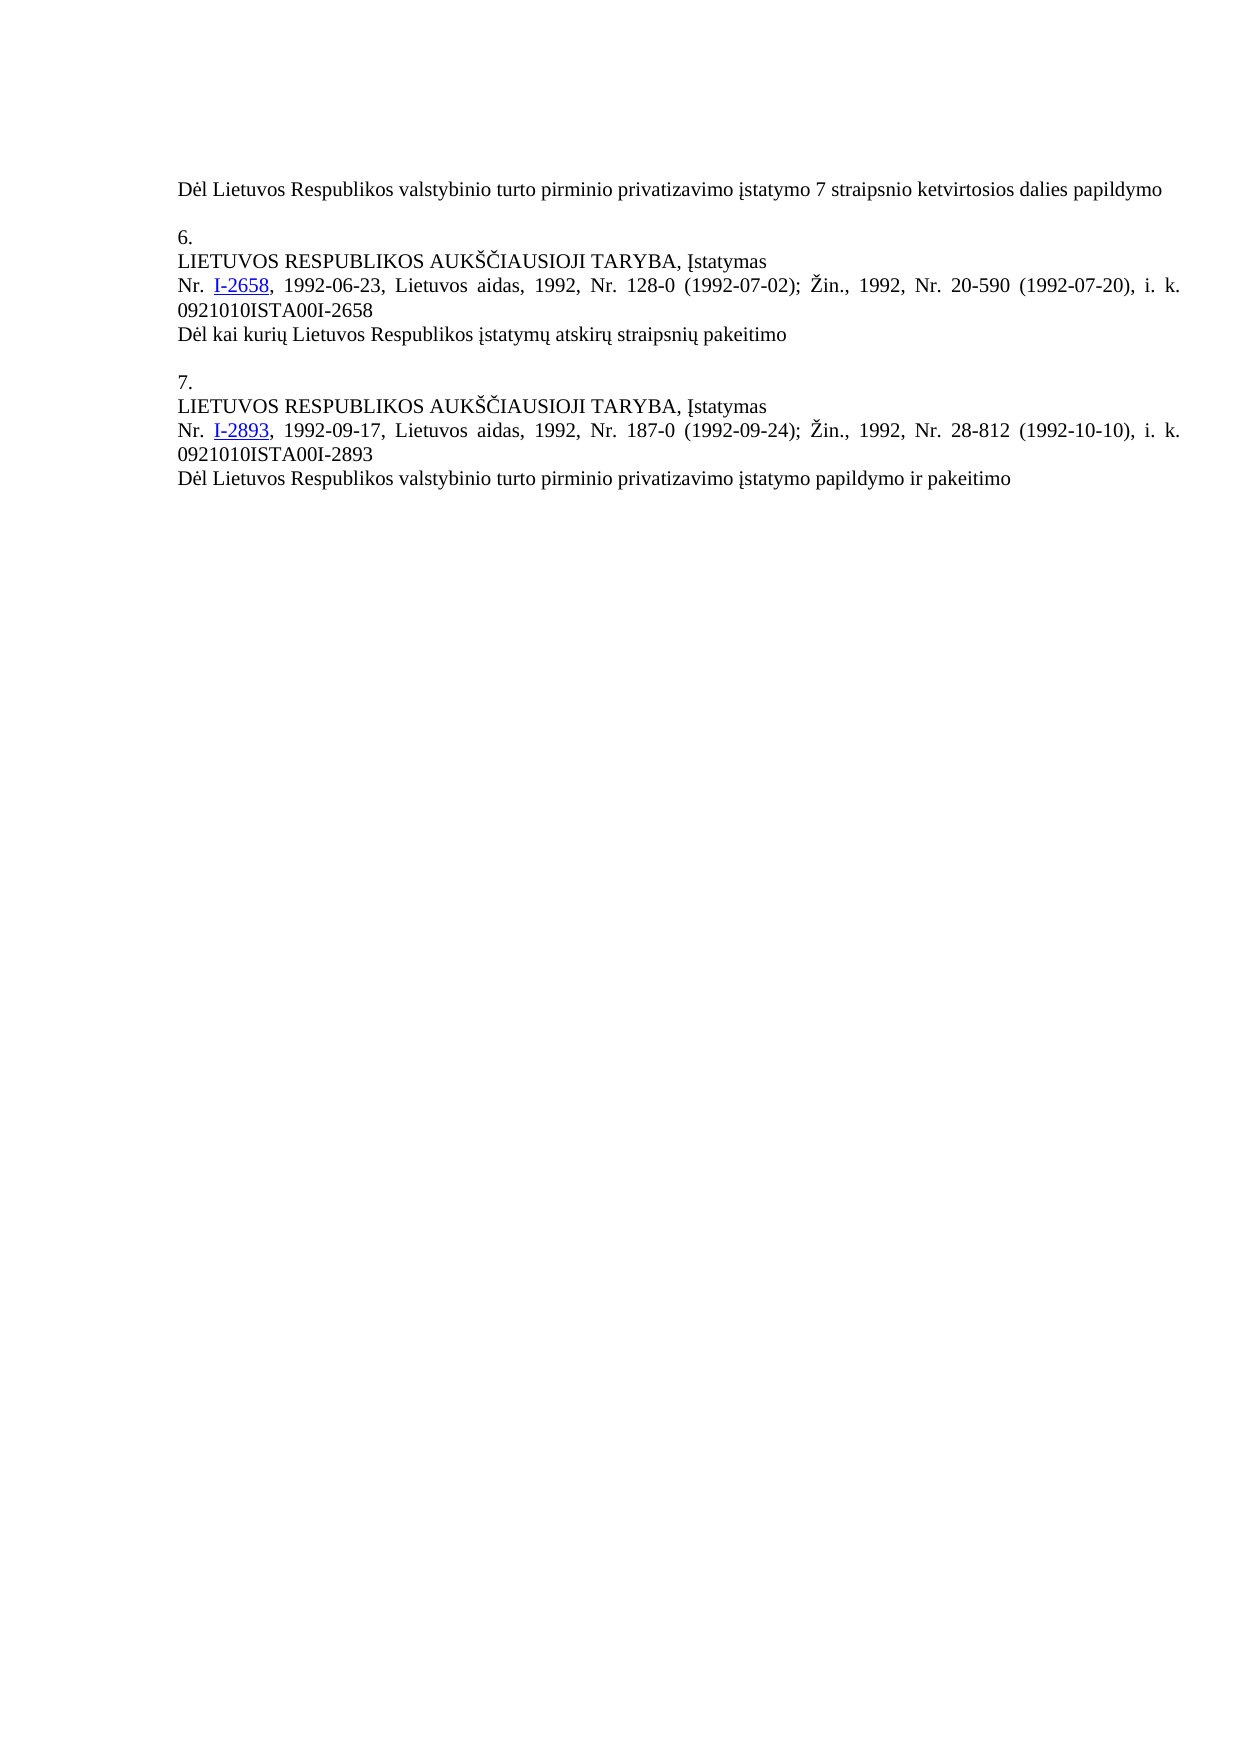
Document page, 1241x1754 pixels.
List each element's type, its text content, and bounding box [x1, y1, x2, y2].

text LIETUVOS RESPUBLIKOS AUKŠČIAUSIOJI TARYBA, Įstatymas [177, 249, 1181, 273]
text 7. [177, 370, 1181, 394]
text Dėl kai kurių Lietuvos Respublikos įstatymų atskirų straipsnių pakeitimo [177, 322, 1181, 346]
text 6. [177, 225, 1181, 249]
text Dėl Lietuvos Respublikos valstybinio turto pirminio privatizavimo įstatymo papildymo ir pakeitimo [177, 466, 1181, 490]
text Nr. I-2658, 1992-06-23, Lietuvos aidas, 1992, Nr. 128-0 (1992-07-02); Žin., 1992, Nr. 20-590 (1992-07-20), i. k. 0921010ISTA00I-2658 [177, 273, 1181, 322]
text Dėl Lietuvos Respublikos valstybinio turto pirminio privatizavimo įstatymo 7 straipsnio ketvirtosios dalies papildymo [177, 177, 1181, 201]
text Nr. I-2893, 1992-09-17, Lietuvos aidas, 1992, Nr. 187-0 (1992-09-24); Žin., 1992, Nr. 28-812 (1992-10-10), i. k. 0921010ISTA00I-2893 [177, 418, 1181, 466]
text LIETUVOS RESPUBLIKOS AUKŠČIAUSIOJI TARYBA, Įstatymas [177, 394, 1181, 418]
